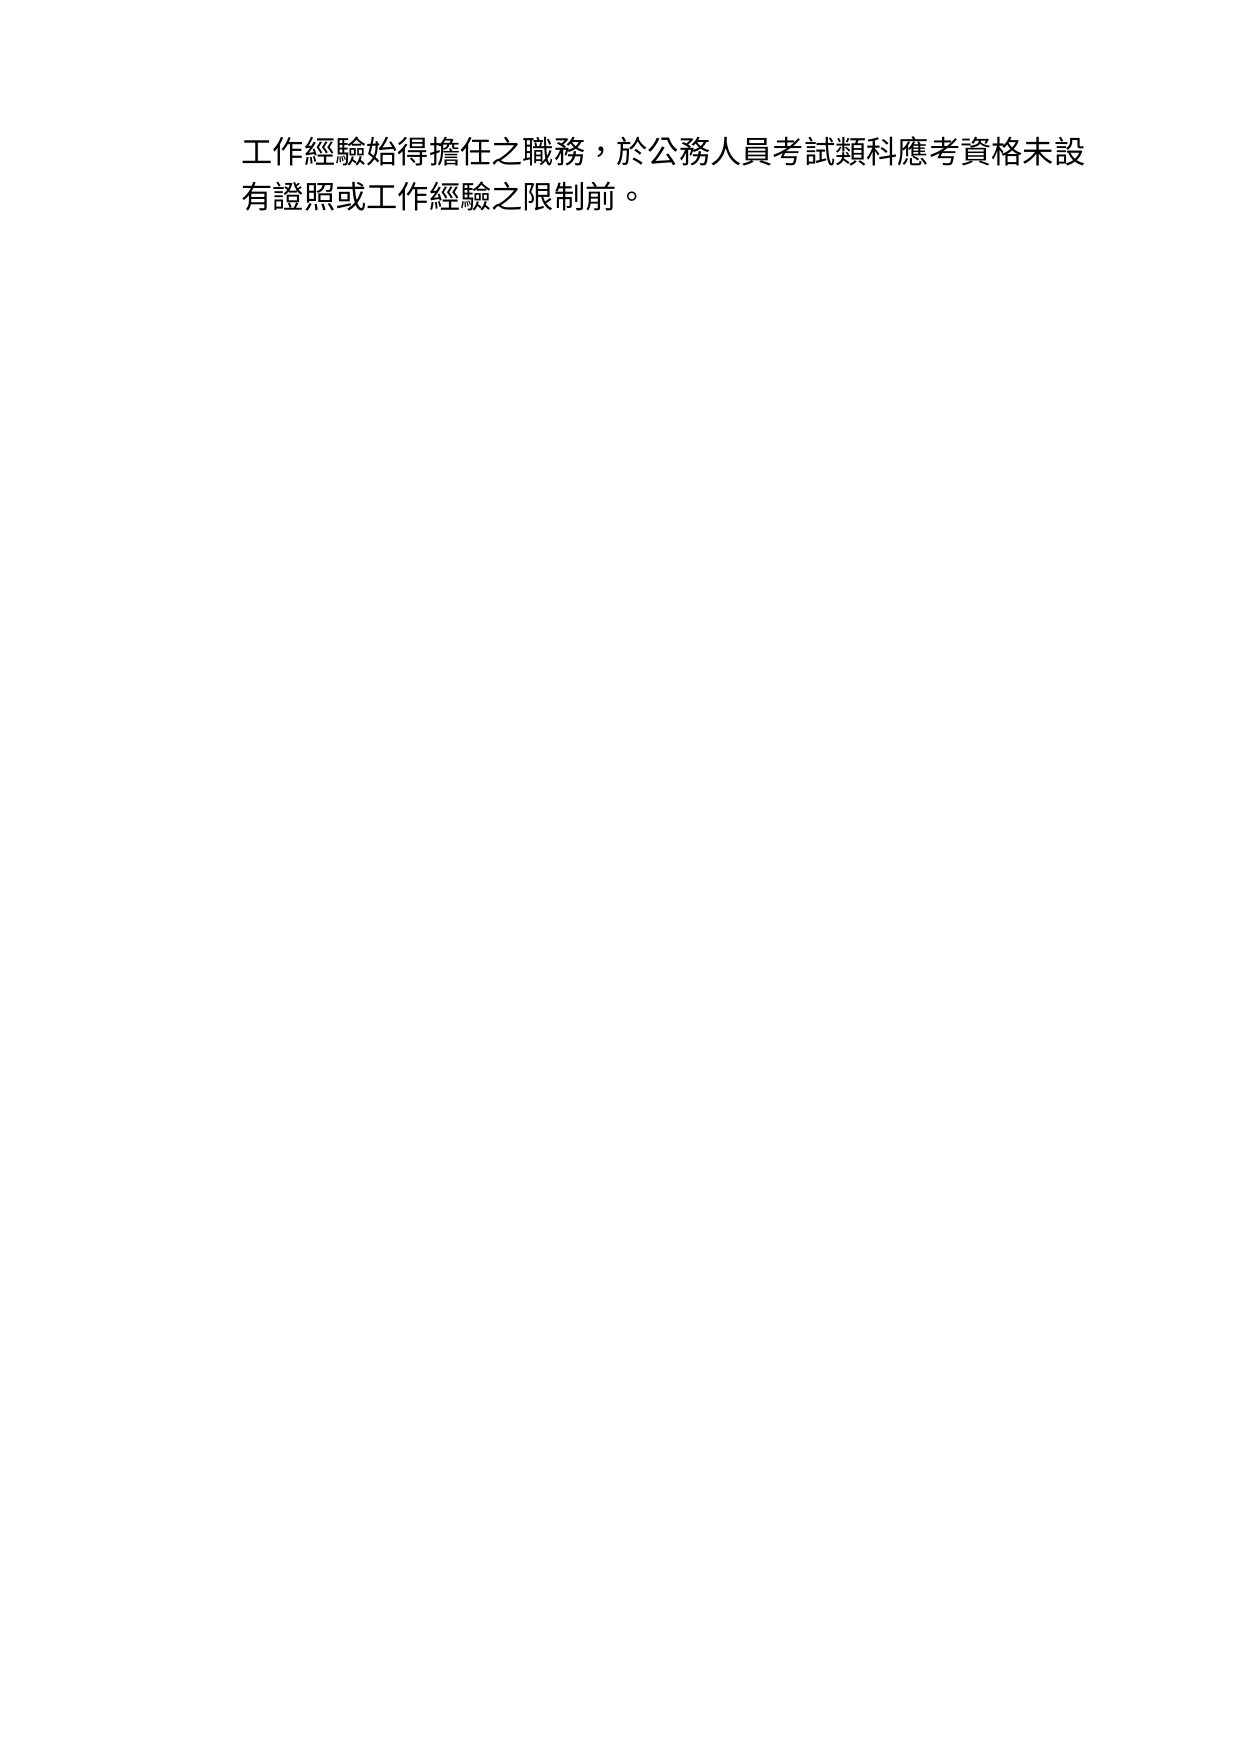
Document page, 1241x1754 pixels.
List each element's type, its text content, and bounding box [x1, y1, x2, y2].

text 工作經驗始得擔任之職務，於公務人員考試類科應考資格未設有證照或工作經驗之限制前。 [148, 127, 1092, 217]
